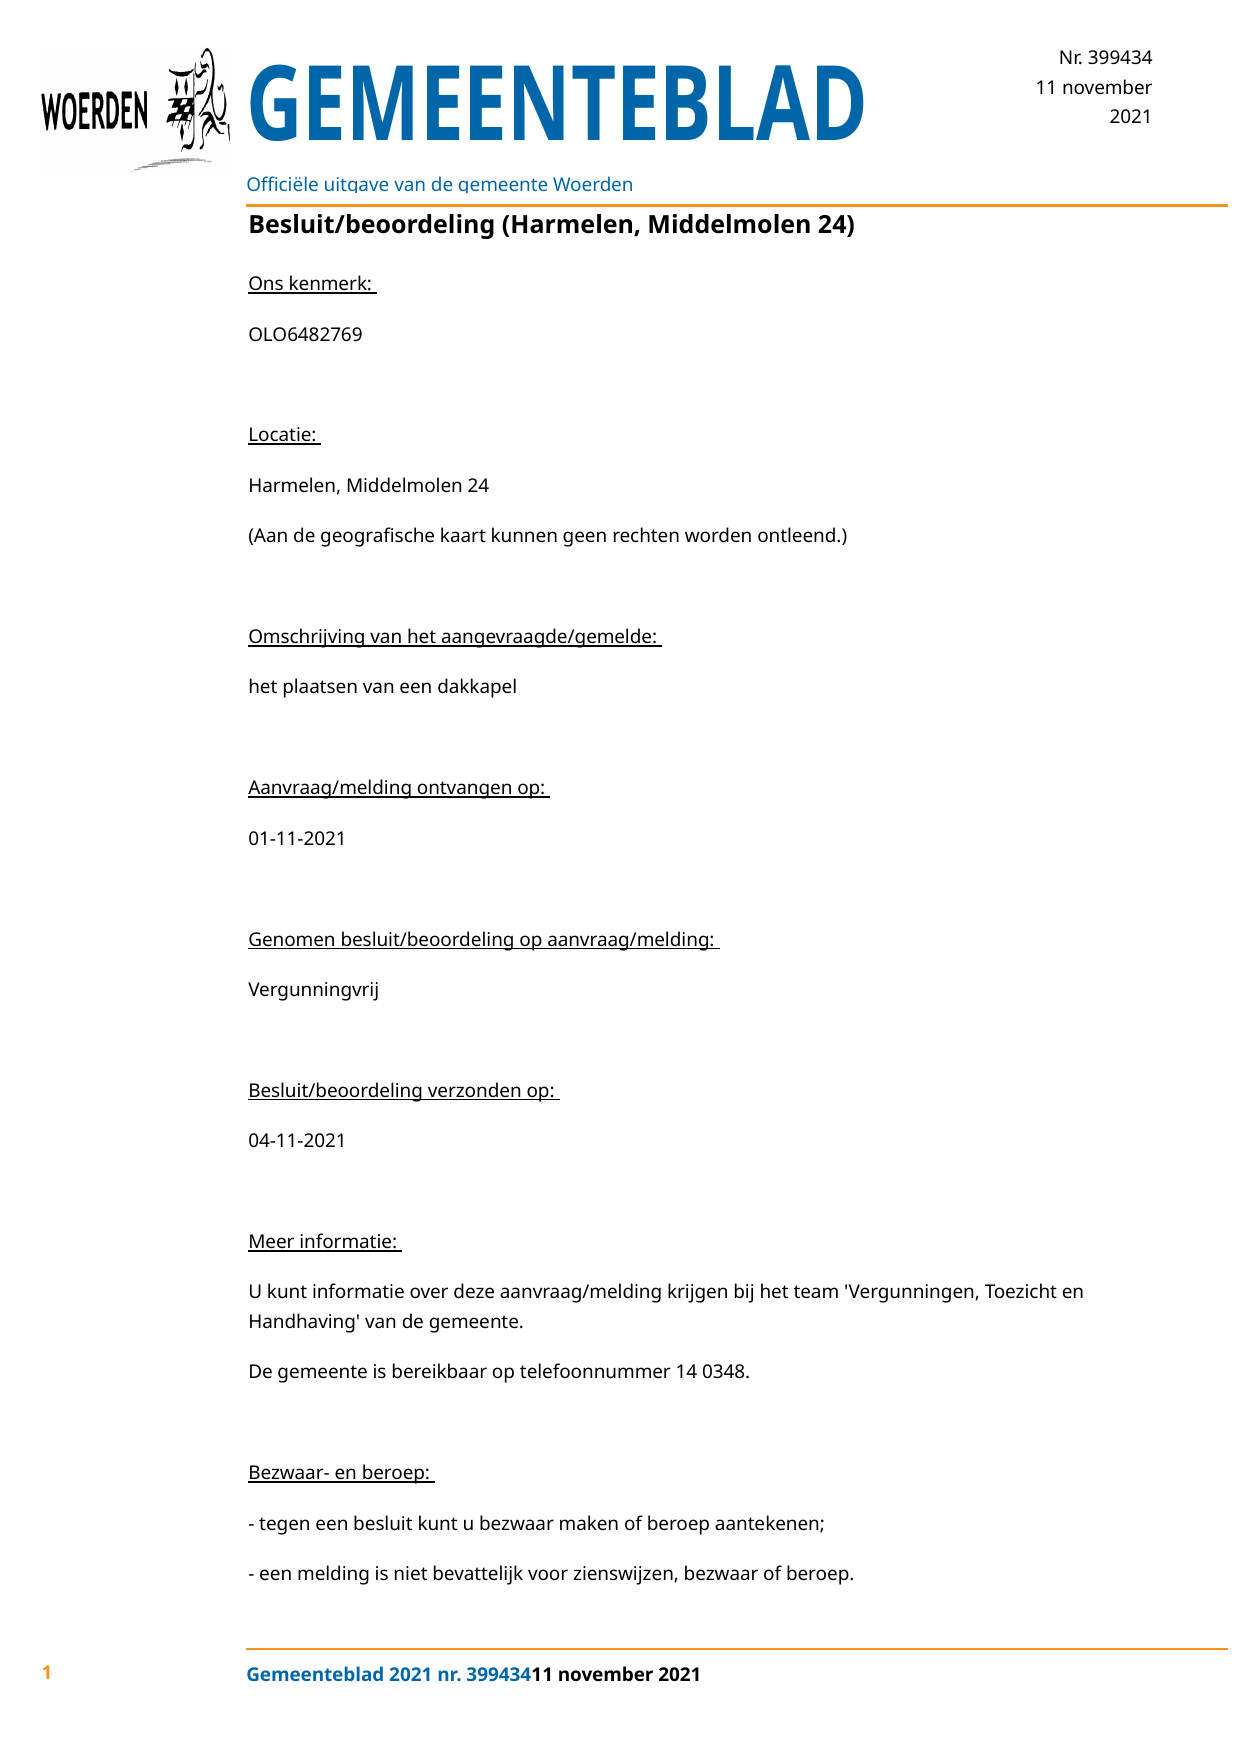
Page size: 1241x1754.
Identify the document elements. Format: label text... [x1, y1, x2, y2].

text Genomen besluit/beoordeling op aanvraag/melding: [248, 926, 1152, 951]
text Meer informatie: [248, 1228, 1152, 1254]
text Harmelen, Middelmolen 24 [248, 472, 1152, 498]
text 04-11-2021 [248, 1127, 1152, 1153]
text - een melding is niet bevattelijk voor zienswijzen, bezwaar of beroep. [248, 1560, 1152, 1586]
text Besluit/beoordeling (Harmelen, Middelmolen 24) [248, 207, 1152, 241]
picture [41, 47, 231, 172]
text Besluit/beoordeling verzonden op: [248, 1077, 1152, 1103]
text (Aan de geografische kaart kunnen geen rechten worden ontleend.) [248, 522, 1152, 548]
text OLO6482769 [248, 321, 1152, 346]
text Bezwaar- en beroep: [248, 1459, 1152, 1485]
text Vergunningvrij [248, 976, 1152, 1002]
text 01-11-2021 [248, 825, 1152, 851]
text Locatie: [248, 422, 1152, 447]
text het plaatsen van een dakkapel [248, 674, 1152, 699]
text Ons kenmerk: [248, 270, 1152, 296]
text De gemeente is bereikbaar op telefoonnummer 14 0348. [248, 1359, 1152, 1384]
text Aanvraag/melding ontvangen op: [248, 774, 1152, 800]
text Omschrijving van het aangevraagde/gemelde: [248, 623, 1152, 649]
text - tegen een besluit kunt u bezwaar maken of beroep aantekenen; [248, 1510, 1152, 1536]
text U kunt informatie over deze aanvraag/melding krijgen bij het team 'Vergunningen, Toezicht en Handhaving' van de gemeente. [248, 1279, 1152, 1334]
